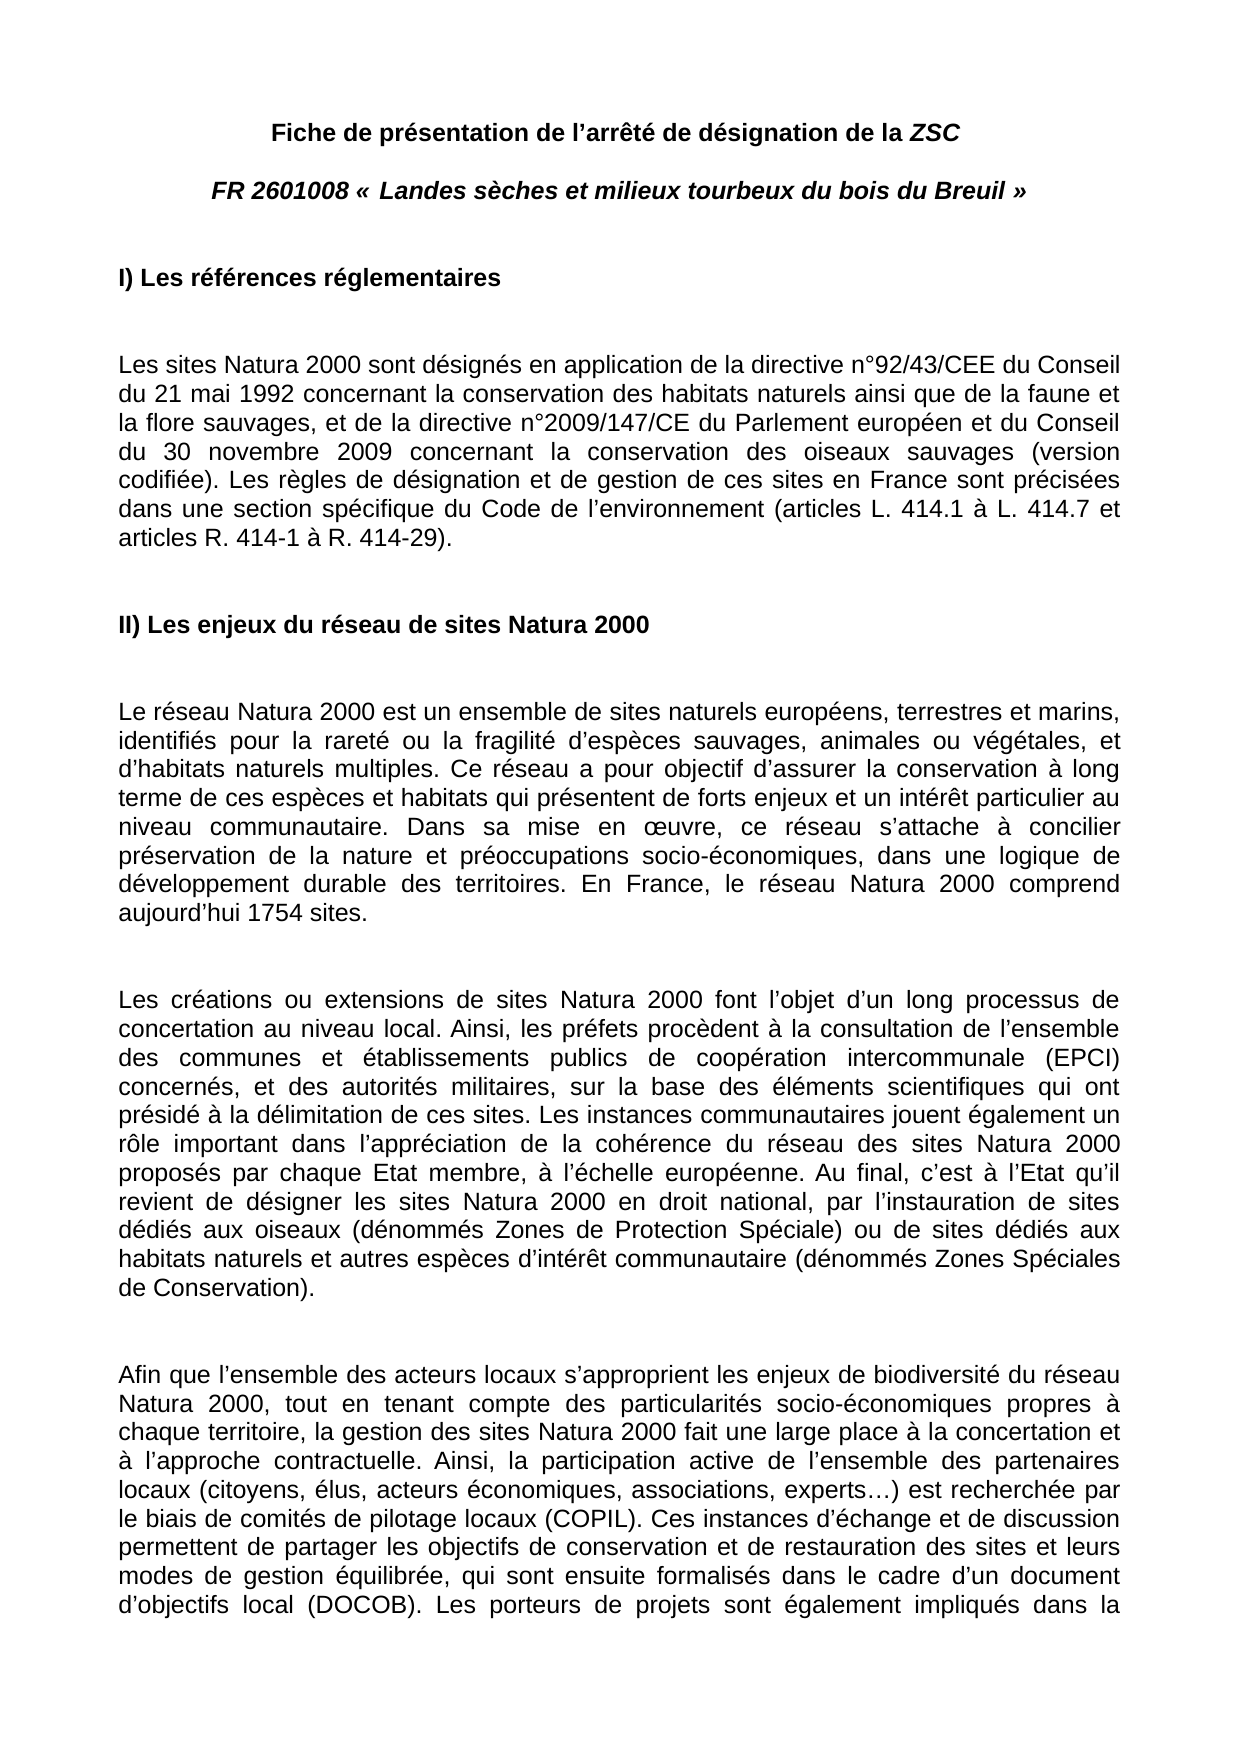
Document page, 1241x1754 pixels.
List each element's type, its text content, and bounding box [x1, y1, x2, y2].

text Les sites Natura 2000 sont désignés en application de la directive n°92/43/CEE du Conseil du 21 mai 1992 concernant la conservation des habitats naturels ainsi que de la faune et la flore sauvages, et de la directive n°2009/147/CE du Parlement européen et du Conseil du 30 novembre 2009 concernant la conservation des oiseaux sauvages (version codifiée). Les règles de désignation et de gestion de ces sites en France sont précisées dans une section spécifique du Code de l’environnement (articles L. 414.1 à L. 414.7 et articles R. 414-1 à R. 414-29). [118, 350, 1122, 551]
text Fiche de présentation de l’arrêté de désignation de la ZSC [118, 118, 1122, 147]
text II) Les enjeux du réseau de sites Natura 2000 [118, 610, 1122, 638]
text Afin que l’ensemble des acteurs locaux s’approprient les enjeux de biodiversité du réseau Natura 2000, tout en tenant compte des particularités socio-économiques propres à chaque territoire, la gestion des sites Natura 2000 fait une large place à la concertation et à l’approche contractuelle. Ainsi, la participation active de l’ensemble des partenaires locaux (citoyens, élus, acteurs économiques, associations, experts…) est recherchée par le biais de comités de pilotage locaux (COPIL). Ces instances d’échange et de discussion permettent de partager les objectifs de conservation et de restauration des sites et leurs modes de gestion équilibrée, qui sont ensuite formalisés dans le cadre d’un document d’objectifs local (DOCOB). Les porteurs de projets sont également impliqués dans la [118, 1360, 1122, 1618]
text I) Les références réglementaires [118, 263, 1122, 292]
text Le réseau Natura 2000 est un ensemble de sites naturels européens, terrestres et marins, identifiés pour la rareté ou la fragilité d’espèces sauvages, animales ou végétales, et d’habitats naturels multiples. Ce réseau a pour objectif d’assurer la conservation à long terme de ces espèces et habitats qui présentent de forts enjeux et un intérêt particulier au niveau communautaire. Dans sa mise en œuvre, ce réseau s’attache à concilier préservation de la nature et préoccupations socio-économiques, dans une logique de développement durable des territoires. En France, le réseau Natura 2000 comprend aujourd’hui 1754 sites. [118, 697, 1122, 927]
text Les créations ou extensions de sites Natura 2000 font l’objet d’un long processus de concertation au niveau local. Ainsi, les préfets procèdent à la consultation de l’ensemble des communes et établissements publics de coopération intercommunale (EPCI) concernés, et des autorités militaires, sur la base des éléments scientifiques qui ont présidé à la délimitation de ces sites. Les instances communautaires jouent également un rôle important dans l’appréciation de la cohérence du réseau des sites Natura 2000 proposés par chaque Etat membre, à l’échelle européenne. Au final, c’est à l’Etat qu’il revient de désigner les sites Natura 2000 en droit national, par l’instauration de sites dédiés aux oiseaux (dénommés Zones de Protection Spéciale) ou de sites dédiés aux habitats naturels et autres espèces d’intérêt communautaire (dénommés Zones Spéciales de Conservation). [118, 985, 1122, 1301]
text FR 2601008 « Landes sèches et milieux tourbeux du bois du Breuil » [118, 176, 1122, 205]
